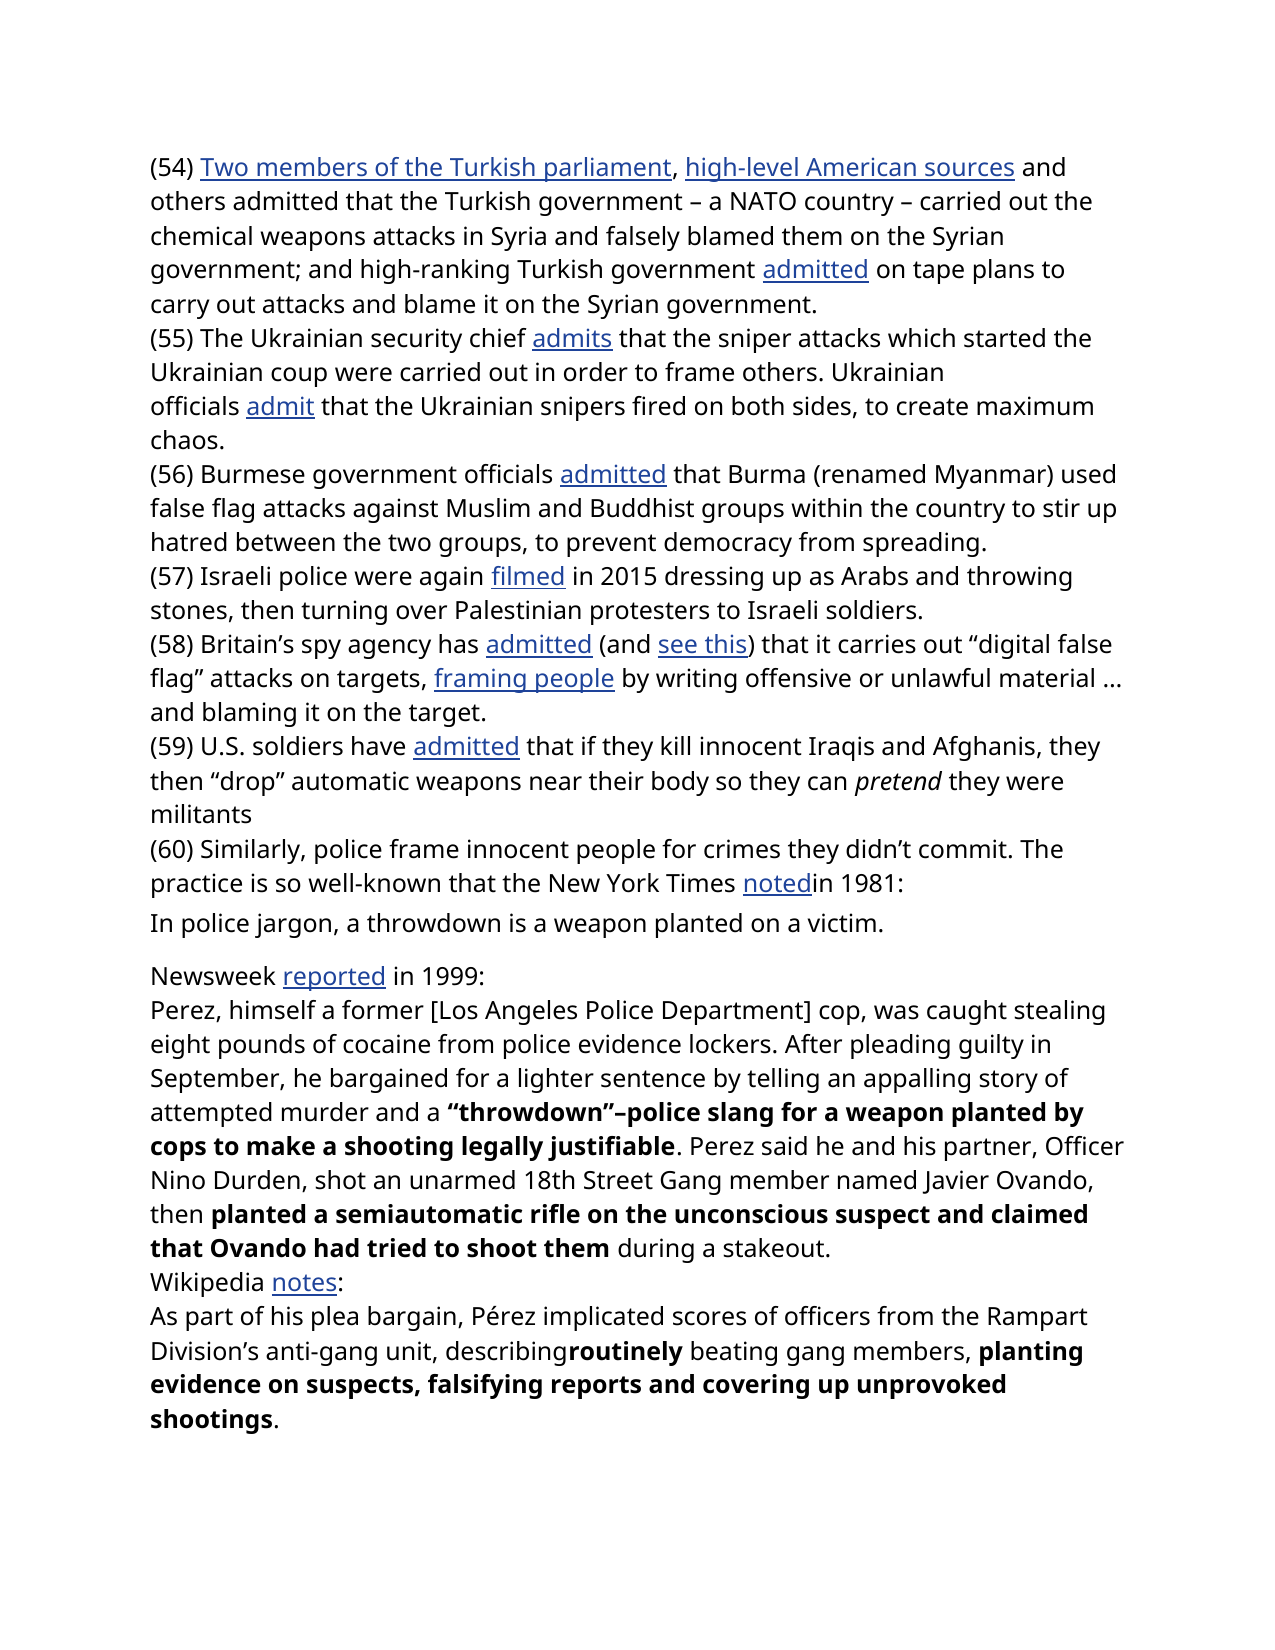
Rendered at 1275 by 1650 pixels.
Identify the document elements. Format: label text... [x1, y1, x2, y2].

text (57) Israeli police were again filmed in 2015 dressing up as Arabs and throwing stones, then turning over Palestinian protesters to Israeli soldiers. [150, 559, 1125, 627]
text Newsweek reported in 1999: [150, 958, 1125, 992]
text (58) Britain’s spy agency has admitted (and see this) that it carries out “digital false flag” attacks on targets, framing people by writing offensive or unlawful material … and blaming it on the target. [150, 627, 1125, 729]
text (59) U.S. soldiers have admitted that if they kill innocent Iraqis and Afghanis, they then “drop” automatic weapons near their body so they can pretend they were militants [150, 729, 1125, 831]
text (54) Two members of the Turkish parliament, high-level American sources and others admitted that the Turkish government – a NATO country – carried out the chemical weapons attacks in Syria and falsely blamed them on the Syrian government; and high-ranking Turkish government admitted on tape plans to carry out attacks and blame it on the Syrian government. [150, 150, 1125, 320]
text Wikipedia notes: [150, 1265, 1125, 1299]
text (60) Similarly, police frame innocent people for crimes they didn’t commit. The practice is so well-known that the New York Times notedin 1981: [150, 831, 1125, 899]
text As part of his plea bargain, Pérez implicated scores of officers from the Rampart Division’s anti-gang unit, describingroutinely beating gang members, planting evidence on suspects, falsifying reports and covering up unprovoked shootings. [150, 1299, 1125, 1435]
text In police jargon, a throwdown is a weapon planted on a victim. [150, 906, 1125, 940]
text (55) The Ukrainian security chief admits that the sniper attacks which started the Ukrainian coup were carried out in order to frame others. Ukrainian officials admit that the Ukrainian snipers fired on both sides, to create maximum chaos. [150, 320, 1125, 457]
text Perez, himself a former [Los Angeles Police Department] cop, was caught stealing eight pounds of cocaine from police evidence lockers. After pleading guilty in September, he bargained for a lighter sentence by telling an appalling story of attempted murder and a “throwdown”–police slang for a weapon planted by cops to make a shooting legally justifiable. Perez said he and his partner, Officer Nino Durden, shot an unarmed 18th Street Gang member named Javier Ovando, then planted a semiautomatic rifle on the unconscious suspect and claimed that Ovando had tried to shoot them during a stakeout. [150, 992, 1125, 1265]
text (56) Burmese government officials admitted that Burma (renamed Myanmar) used false flag attacks against Muslim and Buddhist groups within the country to stir up hatred between the two groups, to prevent democracy from spreading. [150, 457, 1125, 559]
